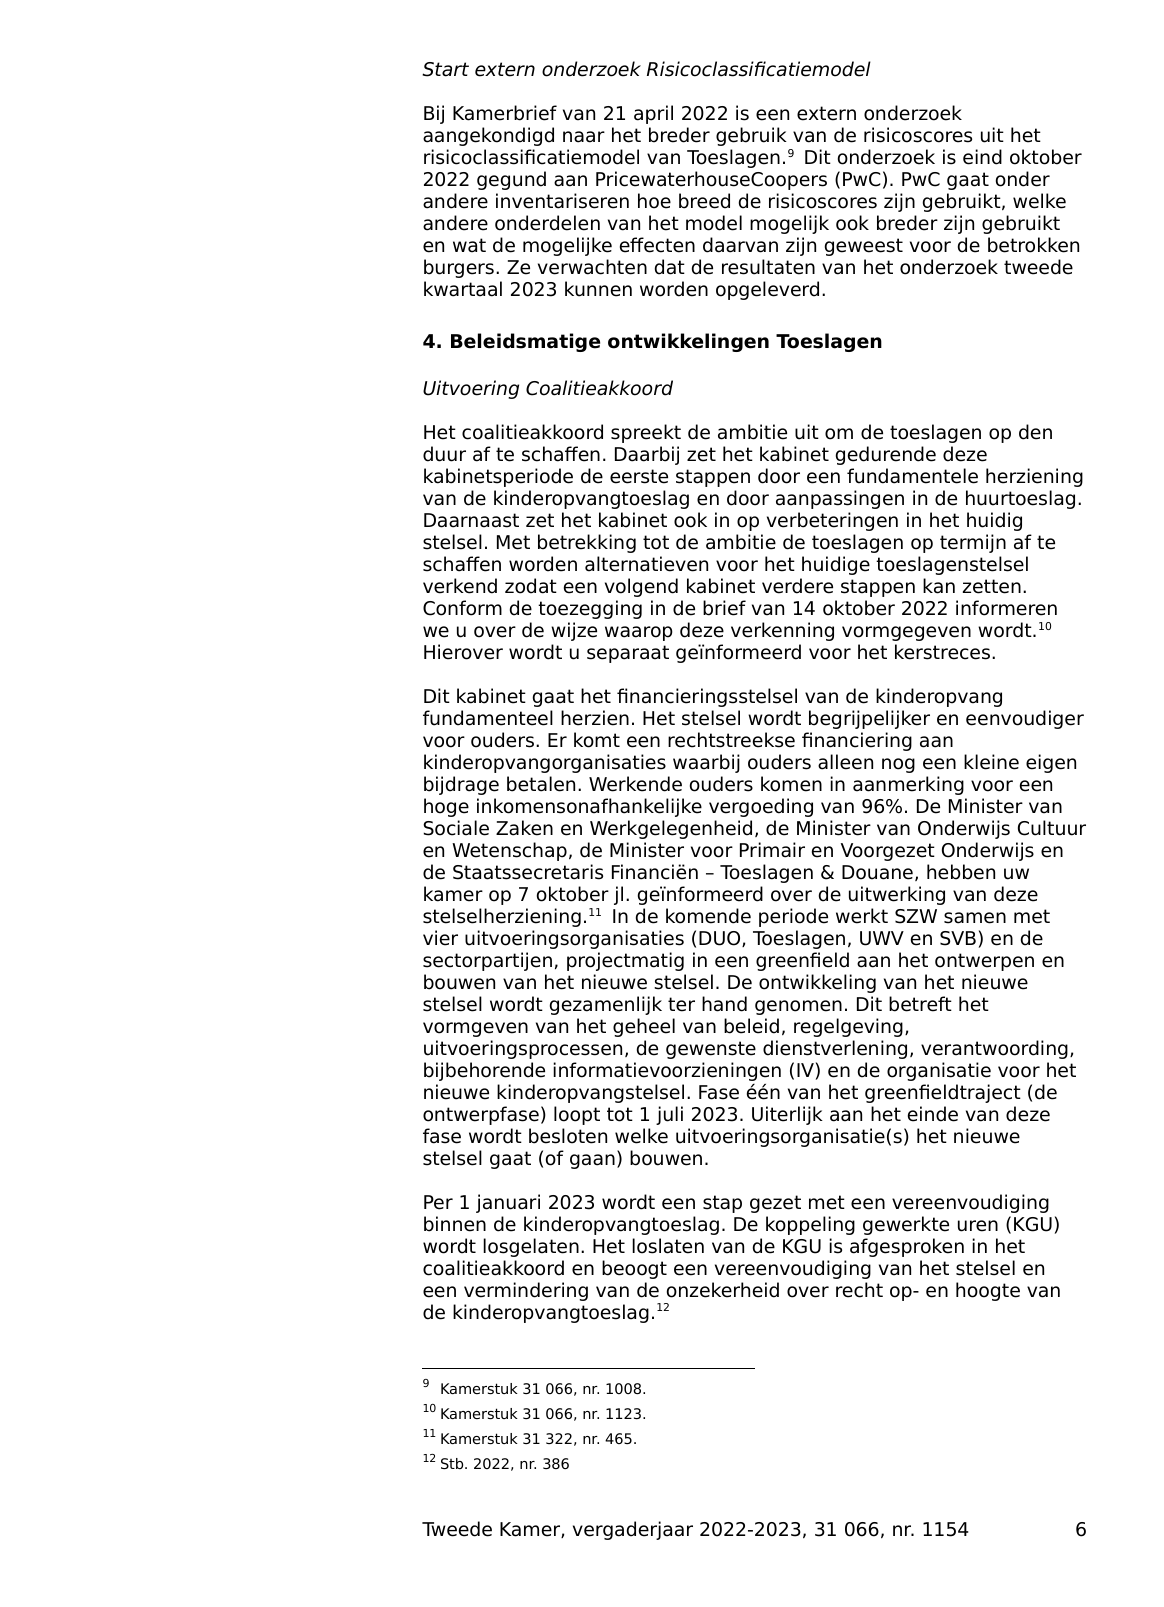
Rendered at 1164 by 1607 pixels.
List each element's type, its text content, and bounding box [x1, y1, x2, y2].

text Kamerstuk 31 322, nr. 465. [422, 1427, 1087, 1449]
text Dit kabinet gaat het financieringsstelsel van de kinderopvang fundamenteel herzien. Het stelsel wordt begrijpelijker en eenvoudiger voor ouders. Er komt een rechtstreekse financiering aan kinderopvangorganisaties waarbij ouders alleen nog een kleine eigen bijdrage betalen. Werkende ouders komen in aanmerking voor een hoge inkomensonafhankelijke vergoeding van 96%. De Minister van Sociale Zaken en Werkgelegenheid, de Minister van Onderwijs Cultuur en Wetenschap, de Minister voor Primair en Voorgezet Onderwijs en de Staatssecretaris Financiën – Toeslagen & Douane, hebben uw kamer op 7 oktober jl. geïnformeerd over de uitwerking van deze stelselherziening. In de komende periode werkt SZW samen met vier uitvoeringsorganisaties (DUO, Toeslagen, UWV en SVB) en de sectorpartijen, projectmatig in een greenfield aan het ontwerpen en bouwen van het nieuwe stelsel. De ontwikkeling van het nieuwe stelsel wordt gezamenlijk ter hand genomen. Dit betreft het vormgeven van het geheel van beleid, regelgeving, uitvoeringsprocessen, de gewenste dienstverlening, verantwoording, bijbehorende informatievoorzieningen (IV) en de organisatie voor het nieuwe kinderopvangstelsel. Fase één van het greenfieldtraject (de ontwerpfase) loopt tot 1 juli 2023. Uiterlijk aan het einde van deze fase wordt besloten welke uitvoeringsorganisatie(s) het nieuwe stelsel gaat (of gaan) bouwen. [422, 686, 1087, 1170]
subtitle Start extern onderzoek Risicoclassificatiemodel [422, 59, 1087, 81]
text Stb. 2022, nr. 386 [422, 1452, 1087, 1474]
text Per 1 januari 2023 wordt een stap gezet met een vereenvoudiging binnen de kinderopvangtoeslag. De koppeling gewerkte uren (KGU) wordt losgelaten. Het loslaten van de KGU is afgesproken in het coalitieakkoord en beoogt een vereenvoudiging van het stelsel en een vermindering van de onzekerheid over recht op- en hoogte van de kinderopvangtoeslag. [422, 1192, 1087, 1324]
subtitle 4. Beleidsmatige ontwikkelingen Toeslagen [422, 331, 1087, 353]
text Het coalitieakkoord spreekt de ambitie uit om de toeslagen op den duur af te schaffen. Daarbij zet het kabinet gedurende deze kabinetsperiode de eerste stappen door een fundamentele herziening van de kinderopvangtoeslag en door aanpassingen in de huurtoeslag. Daarnaast zet het kabinet ook in op verbeteringen in het huidig stelsel. Met betrekking tot de ambitie de toeslagen op termijn af te schaffen worden alternatieven voor het huidige toeslagenstelsel verkend zodat een volgend kabinet verdere stappen kan zetten. Conform de toezegging in de brief van 14 oktober 2022 informeren we u over de wijze waarop deze verkenning vormgegeven wordt. Hierover wordt u separaat geïnformeerd voor het kerstreces. [422, 422, 1087, 664]
text Bij Kamerbrief van 21 april 2022 is een extern onderzoek aangekondigd naar het breder gebruik van de risicoscores uit het risicoclassificatiemodel van Toeslagen. Dit onderzoek is eind oktober 2022 gegund aan PricewaterhouseCoopers (PwC). PwC gaat onder andere inventariseren hoe breed de risicoscores zijn gebruikt, welke andere onderdelen van het model mogelijk ook breder zijn gebruikt en wat de mogelijke effecten daarvan zijn geweest voor de betrokken burgers. Ze verwachten dat de resultaten van het onderzoek tweede kwartaal 2023 kunnen worden opgeleverd. [422, 103, 1087, 301]
subtitle Uitvoering Coalitieakkoord [422, 378, 1087, 400]
text Kamerstuk 31 066, nr. 1008. [422, 1377, 1087, 1399]
text Kamerstuk 31 066, nr. 1123. [422, 1402, 1087, 1424]
